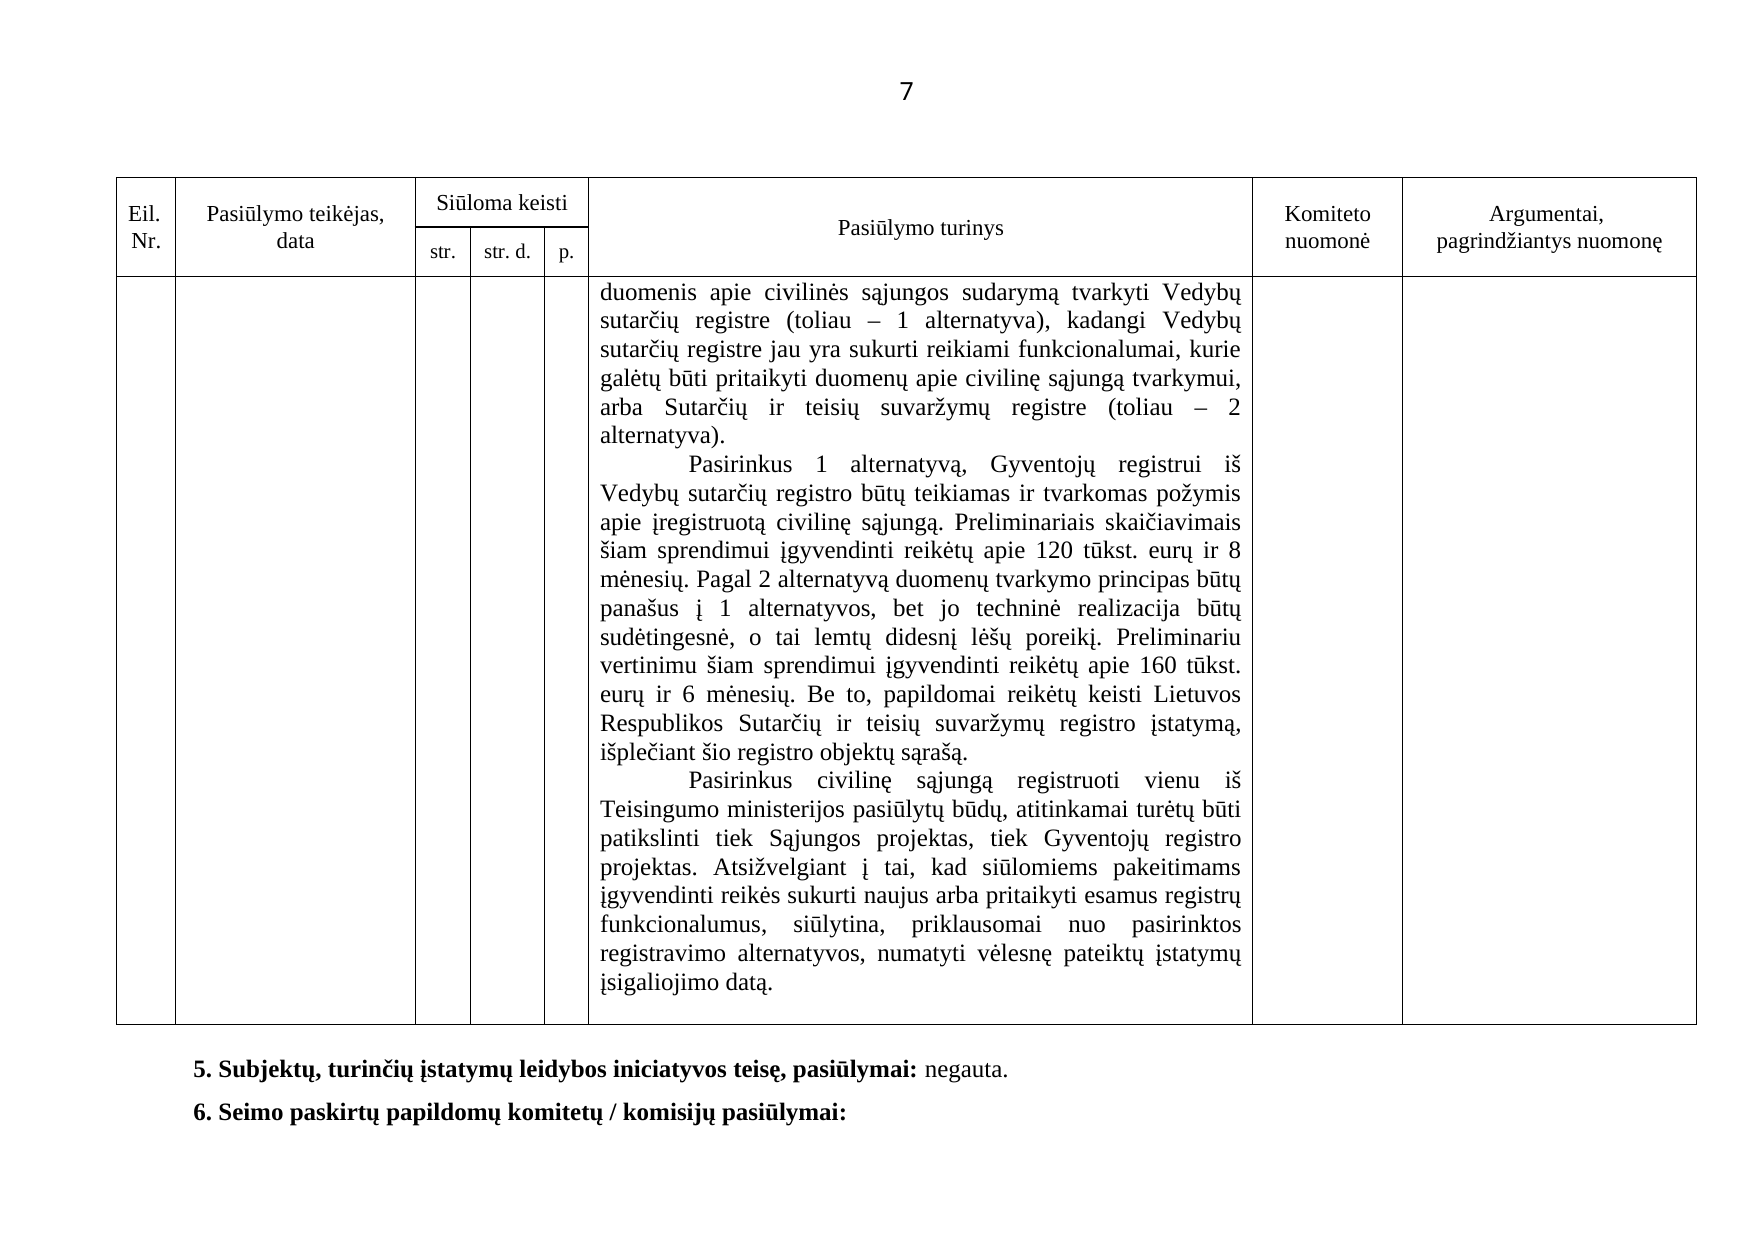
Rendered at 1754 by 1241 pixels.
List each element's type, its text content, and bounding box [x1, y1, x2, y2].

table_cell [416, 277, 470, 1024]
table_cell str. d. [471, 228, 544, 276]
subtitle 6. Seimo paskirtų papildomų komitetų / komisijų pasiūlymai: [118, 1097, 1695, 1126]
table_cell [176, 277, 415, 1024]
table_cell [471, 277, 544, 1024]
table_cell [545, 277, 588, 1024]
table_cell str. [416, 228, 470, 276]
subtitle 5. Subjektų, turinčių įstatymų leidybos iniciatyvos teisę, pasiūlymai: negauta. [118, 1054, 1695, 1083]
table_cell [1253, 277, 1402, 1024]
table_header Siūloma keisti [416, 178, 588, 226]
table_cell duomenis apie civilinės sąjungos sudarymą tvarkyti Vedybų sutarčių registre (toliau – 1 alternatyva), kadangi Vedybų sutarčių registre jau yra sukurti reikiami funkcionalumai, kurie galėtų būti pritaikyti duomenų apie civilinę sąjungą tvarkymui, arba Sutarčių ir teisių suvaržymų registre (toliau – 2 alternatyva). Pasirinkus 1 alternatyvą, Gyventojų registrui iš Vedybų sutarčių registro būtų teikiamas ir tvarkomas požymis apie įregistruotą civilinę sąjungą. Preliminariais skaičiavimais šiam sprendimui įgyvendinti reikėtų apie 120 tūkst. eurų ir 8 mėnesių. Pagal 2 alternatyvą duomenų tvarkymo principas būtų panašus į 1 alternatyvos, bet jo techninė realizacija būtų sudėtingesnė, o tai lemtų didesnį lėšų poreikį. Preliminariu vertinimu šiam sprendimui įgyvendinti reikėtų apie 160 tūkst. eurų ir 6 mėnesių. Be to, papildomai reikėtų keisti Lietuvos Respublikos Sutarčių ir teisių suvaržymų registro įstatymą, išplečiant šio registro objektų sąrašą. Pasirinkus civilinę sąjungą registruoti vienu iš Teisingumo ministerijos pasiūlytų būdų, atitinkamai turėtų būti patikslinti tiek Sąjungos projektas, tiek Gyventojų registro projektas. Atsižvelgiant į tai, kad siūlomiems pakeitimams įgyvendinti reikės sukurti naujus arba pritaikyti esamus registrų funkcionalumus, siūlytina, priklausomai nuo pasirinktos registravimo alternatyvos, numatyti vėlesnę pateiktų įstatymų įsigaliojimo datą. [589, 277, 1252, 1024]
table_cell [1403, 277, 1696, 1024]
table_header Pasiūlymo turinys [589, 178, 1252, 276]
table_header Pasiūlymo teikėjas, data [176, 178, 415, 276]
table_cell [117, 277, 175, 1024]
table_header Komiteto nuomonė [1253, 178, 1402, 276]
table_cell p. [545, 228, 588, 276]
table_header Eil. Nr. [117, 178, 175, 276]
table_header Argumentai, pagrindžiantys nuomonę [1403, 178, 1696, 276]
